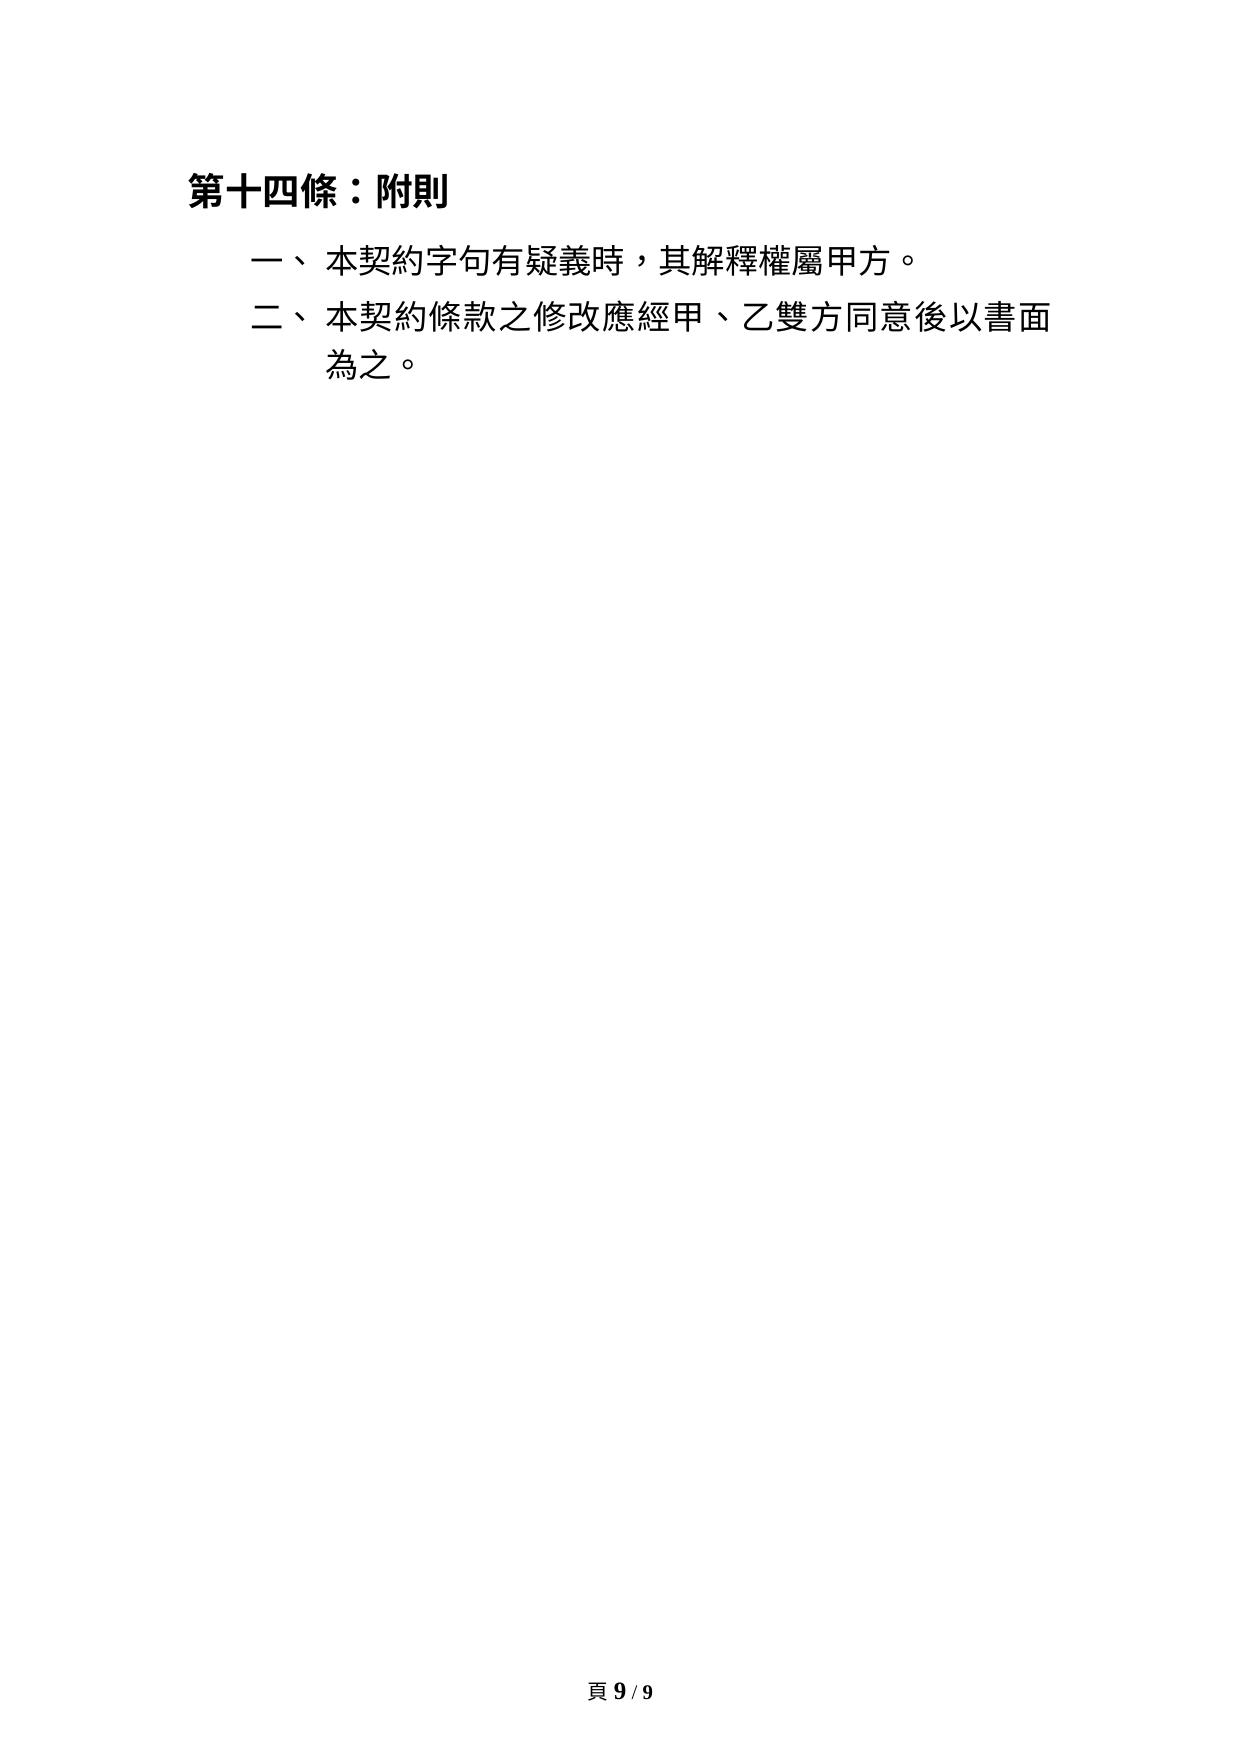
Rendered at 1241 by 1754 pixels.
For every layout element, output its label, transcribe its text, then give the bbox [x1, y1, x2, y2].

list 本契約條款之修改應經甲、乙雙方同意後以書面為之。 [250, 290, 1053, 387]
list 本契約字句有疑義時，其解釋權屬甲方。 [250, 235, 1053, 283]
text 第十四條：附則 [187, 162, 1053, 216]
